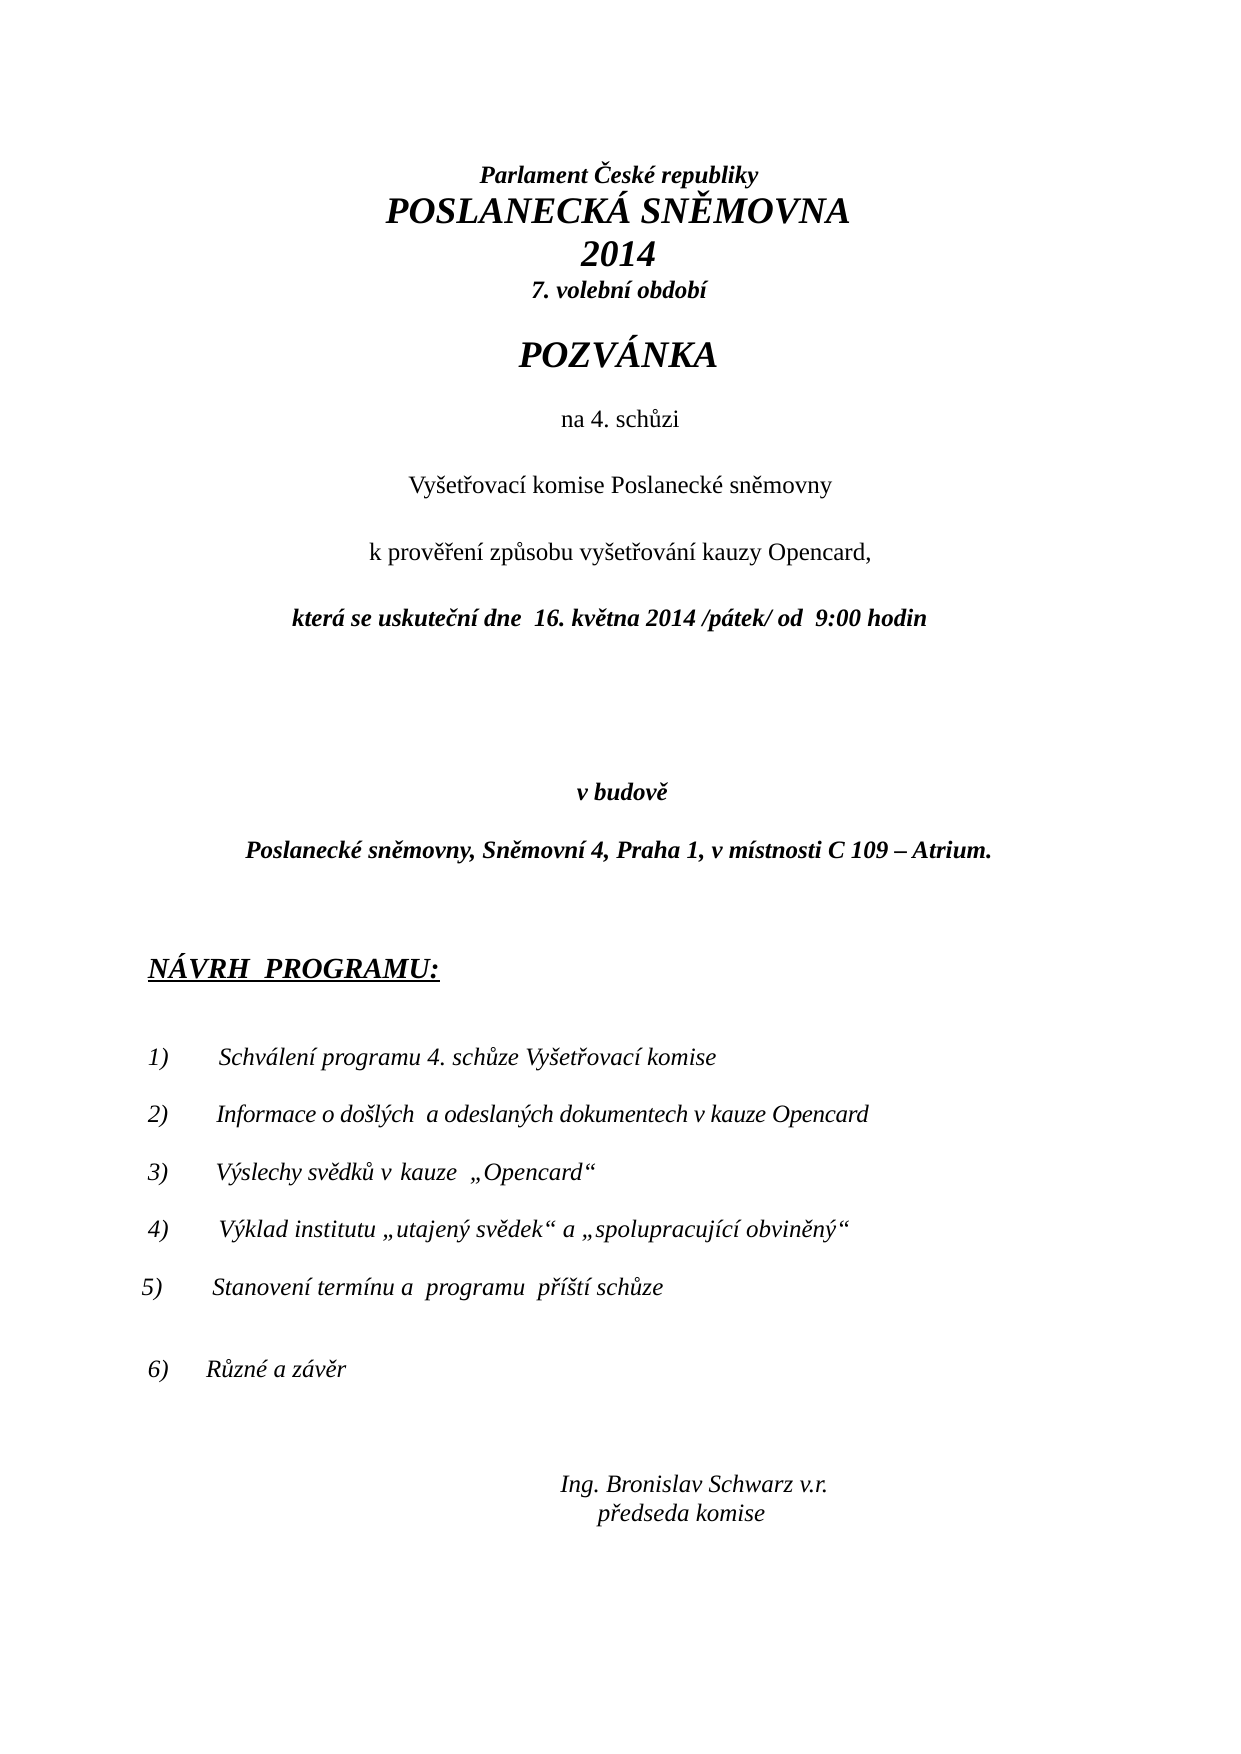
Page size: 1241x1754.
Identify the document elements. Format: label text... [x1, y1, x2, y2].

text předseda komise [148, 1498, 1093, 1527]
text 5) Stanovení termínu a programu příští schůze [141, 1272, 1093, 1301]
text Ing. Bronislav Schwarz v.r. [148, 1469, 1093, 1498]
table_cell na 4. schůzi Vyšetřovací komise Poslanecké sněmovny k prověření způsobu vyšetřování kauzy Opencard, která se uskuteční dne 16. května 2014 /pátek/ od 9:00 hodin [140, 404, 1100, 690]
table_header Parlament České republiky POSLANECKÁ SNĚMOVNA 2014 7. volební období [140, 160, 1100, 304]
text Poslanecké sněmovny, Sněmovní 4, Praha 1, v místnosti C 109 – Atrium. [148, 835, 1093, 864]
table_cell [140, 304, 1100, 332]
list Schválení programu 4. schůze Vyšetřovací komise [148, 1042, 1093, 1071]
subtitle NÁVRH PROGRAMU: [148, 951, 1093, 984]
text 6) Různé a závěr [148, 1354, 1093, 1383]
table_cell POZVÁNKA [140, 333, 1100, 376]
table_cell [140, 690, 1100, 719]
text 4) Výklad institutu „utajený svědek“ a „spolupracující obviněný“ [148, 1214, 1093, 1243]
table_cell [140, 376, 1100, 404]
text 3) Výslechy svědků v kauze „Opencard“ [148, 1157, 1093, 1186]
list Informace o došlých a odeslaných dokumentech v kauze Opencard [148, 1099, 1093, 1128]
text v budově [148, 777, 1093, 806]
